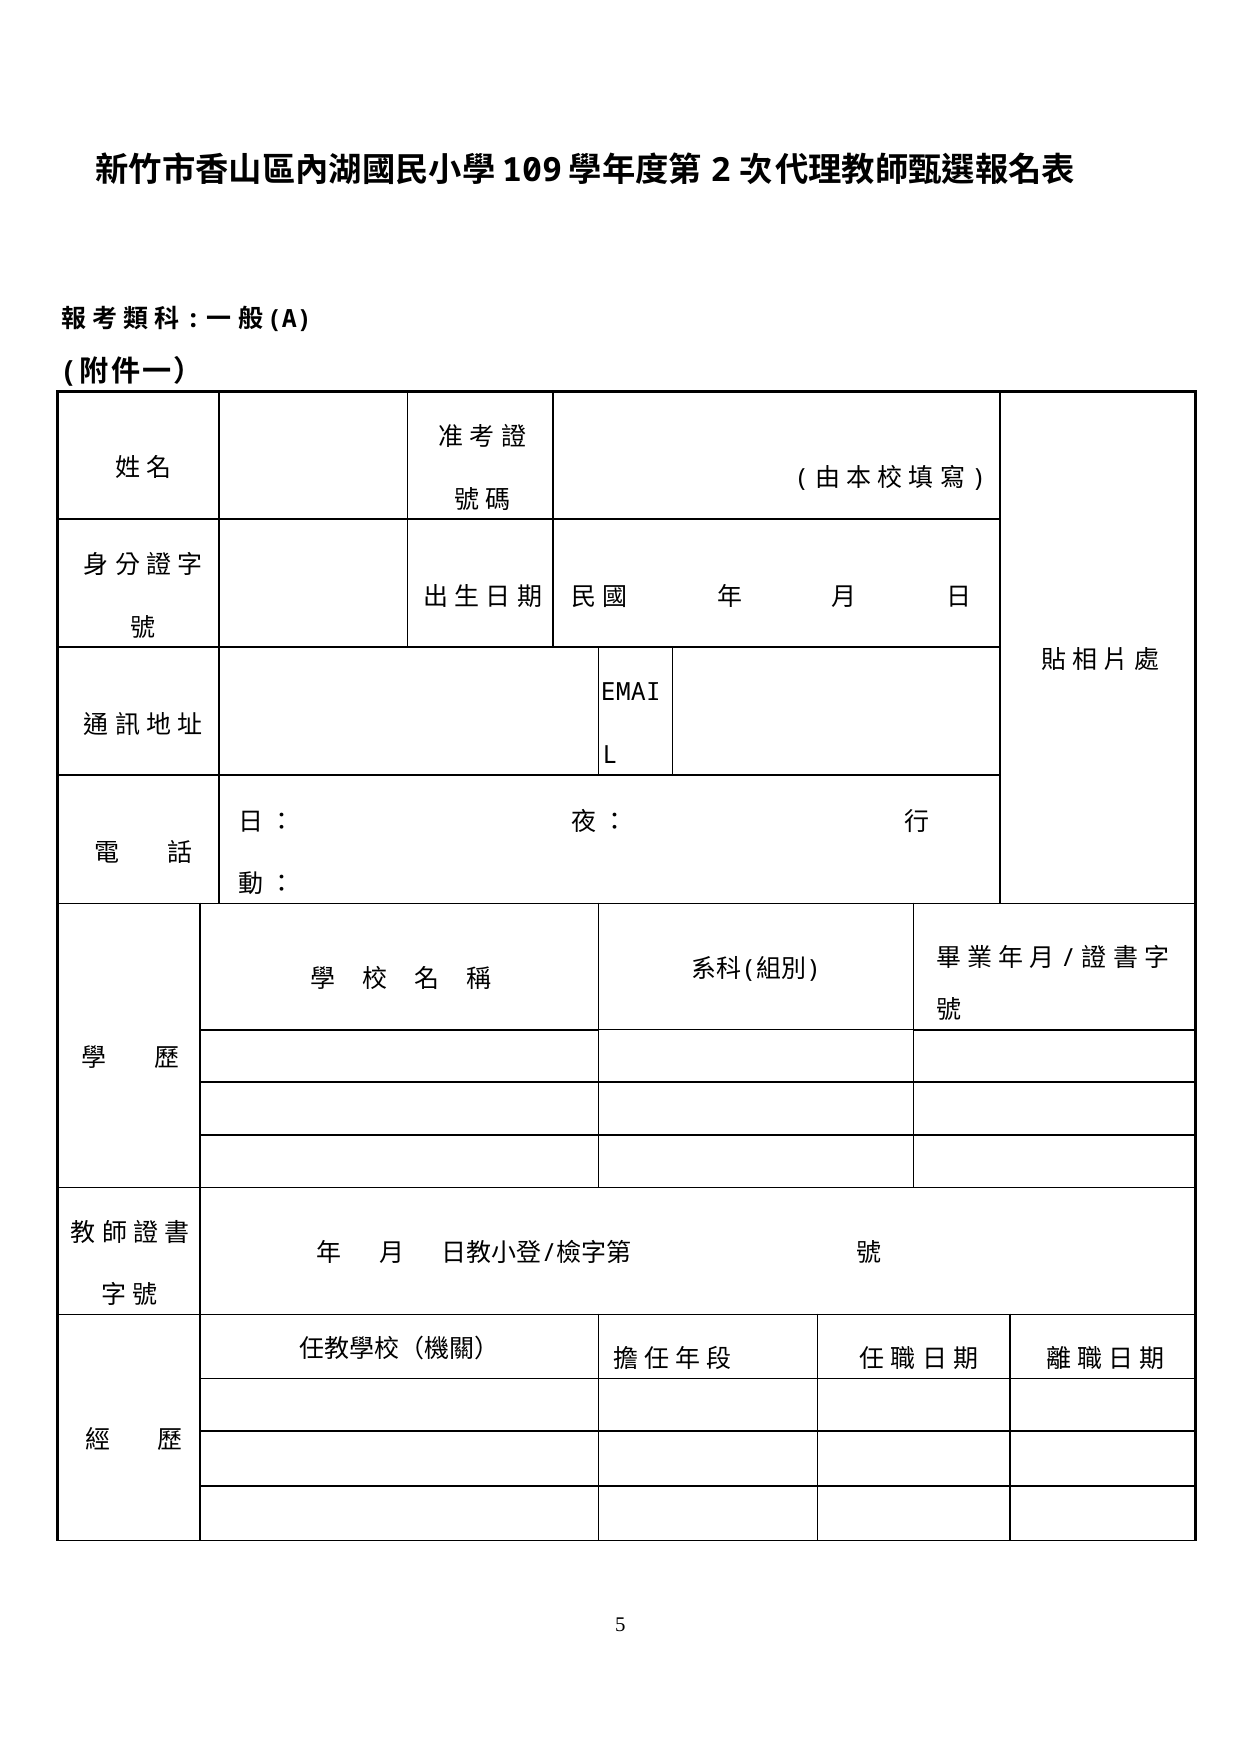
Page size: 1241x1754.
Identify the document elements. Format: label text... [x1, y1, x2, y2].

table_header [1197, 390, 1240, 518]
table_cell [1197, 903, 1240, 1029]
table_cell [220, 520, 407, 646]
table_cell 民國 年 月 日 [554, 520, 999, 646]
table_header (由本校填寫) [554, 393, 999, 518]
table_cell [201, 1487, 598, 1540]
table_cell [201, 1083, 598, 1134]
table_cell [1197, 1081, 1240, 1134]
table_cell [818, 1487, 1009, 1540]
table_cell [599, 1432, 817, 1485]
table_cell [201, 1136, 598, 1187]
table_cell [1197, 1430, 1240, 1485]
table_cell [1197, 1029, 1240, 1081]
table_cell 畢業年月/證書字號 [914, 904, 1194, 1029]
table_cell 教師證書字號 [59, 1188, 199, 1313]
table_cell 任教學校（機關） [201, 1315, 598, 1377]
table_cell [599, 1379, 817, 1430]
table_cell [1197, 1187, 1240, 1313]
table_cell [673, 648, 999, 774]
table_cell [818, 1432, 1009, 1485]
table_cell 出生日期 [408, 520, 552, 646]
table_cell [599, 1083, 913, 1134]
table_cell [1197, 646, 1240, 774]
table_cell [201, 1432, 598, 1485]
table_cell [1197, 518, 1240, 646]
table_cell [1197, 1134, 1240, 1187]
table_cell 任職日期 [818, 1315, 1009, 1377]
table_header 准考證號碼 [408, 393, 552, 518]
table_header [220, 393, 407, 518]
table_cell [201, 1031, 598, 1081]
table_cell [1197, 774, 1240, 902]
table_cell 通訊地址 [59, 648, 218, 774]
table_cell [1197, 1314, 1240, 1377]
table_cell [220, 648, 598, 774]
table_cell [201, 1379, 598, 1430]
table_cell [1011, 1487, 1194, 1540]
table_cell [599, 1136, 913, 1187]
table_cell 擔任年段 [599, 1315, 817, 1377]
table_cell [914, 1031, 1194, 1081]
table_cell [1011, 1432, 1194, 1485]
table_cell [599, 1030, 913, 1081]
table_cell 身分證字號 [59, 520, 218, 646]
table_header 姓名 [59, 393, 218, 518]
text 新竹市香山區內湖國民小學109學年度第2次代理教師甄選報名表 [95, 146, 1183, 190]
table_cell 電 話 [59, 776, 218, 902]
table_cell [1197, 1485, 1240, 1540]
table_cell [1197, 1378, 1240, 1430]
table_cell 年 月 日教小登/檢字第 號 [201, 1188, 1194, 1313]
table_cell 學 校 名 稱 [201, 904, 598, 1029]
table_cell 系科(組別) [599, 904, 913, 1029]
table_header 貼相片處 [1001, 393, 1194, 902]
table_cell 離職日期 [1011, 1315, 1194, 1377]
table_cell EMAIL [599, 648, 672, 774]
table_cell [599, 1487, 817, 1540]
text 報考類科:一般(A) (附件一） [58, 265, 1183, 390]
table_cell 日： 夜： 行動： [220, 776, 999, 902]
table_cell [914, 1136, 1194, 1187]
table_cell [1011, 1379, 1194, 1430]
table_cell [914, 1083, 1194, 1134]
table_cell 學 歷 [59, 904, 199, 1187]
table_cell [818, 1379, 1009, 1430]
table_cell 經 歷 [59, 1315, 199, 1540]
